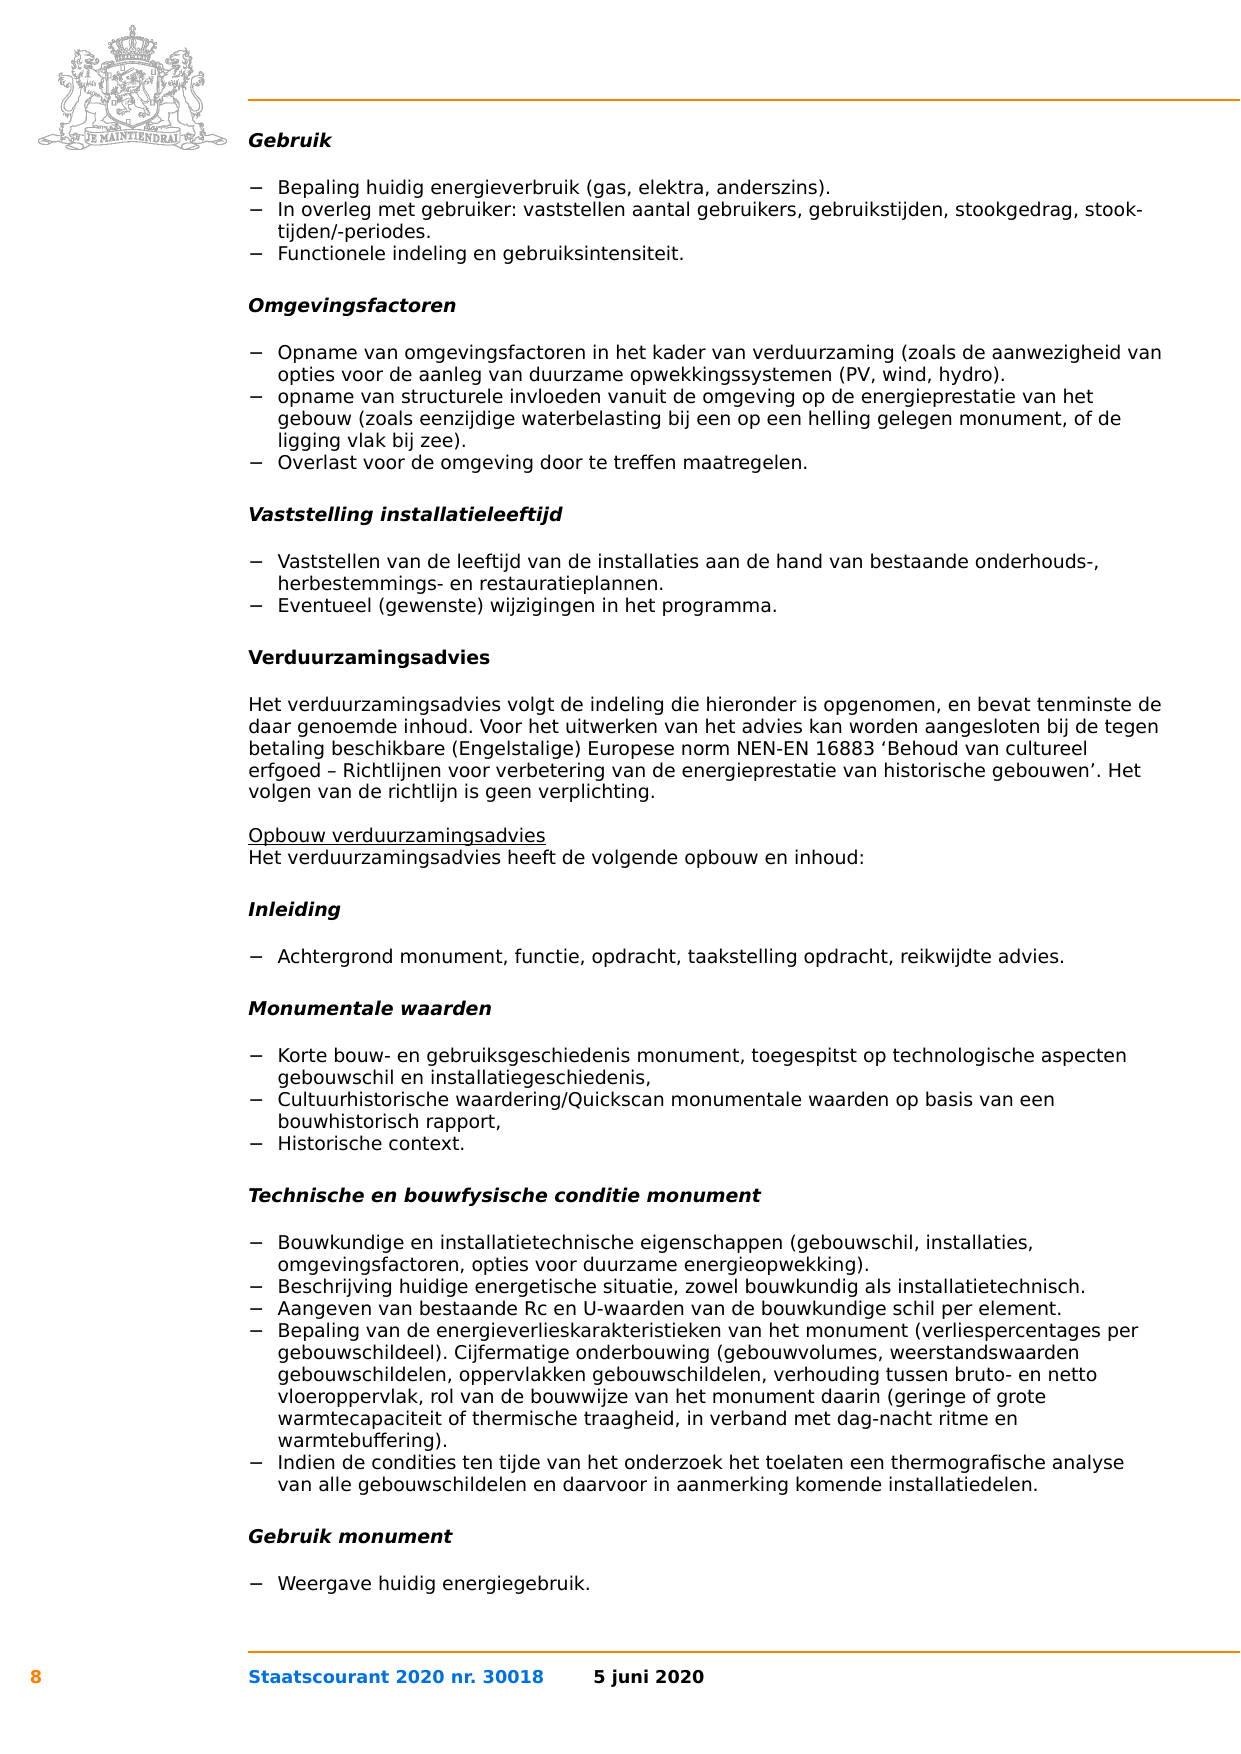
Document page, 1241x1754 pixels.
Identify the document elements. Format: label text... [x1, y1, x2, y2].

text − Functionele indeling en gebruiksintensiteit. [248, 243, 1163, 265]
text − Beschrijving huidige energetische situatie, zowel bouwkundig als installatietechnisch. [248, 1276, 1163, 1298]
text Opbouw verduurzamingsadvies [248, 825, 1163, 847]
text − Korte bouw- en gebruiksgeschiedenis monument, toegespitst op technologische aspecten gebouwschil en installatiegeschiedenis, [248, 1045, 1163, 1089]
text − Indien de condities ten tijde van het onderzoek het toelaten een thermografische analyse van alle gebouwschildelen en daarvoor in aanmerking komende installatiedelen. [248, 1452, 1163, 1496]
subtitle Monumentale waarden [248, 998, 1163, 1020]
text − Bepaling huidig energieverbruik (gas, elektra, anderszins). [248, 177, 1163, 199]
text − Overlast voor de omgeving door te treffen maatregelen. [248, 452, 1163, 474]
text − Weergave huidig energiegebruik. [248, 1573, 1163, 1595]
subtitle Technische en bouwfysische conditie monument [248, 1185, 1163, 1207]
text − Aangeven van bestaande Rc en U-waarden van de bouwkundige schil per element. [248, 1298, 1163, 1320]
text − Vaststellen van de leeftijd van de installaties aan de hand van bestaande onderhouds-, herbestemmings- en restauratieplannen. [248, 551, 1163, 594]
text − Eventueel (gewenste) wijzigingen in het programma. [248, 594, 1163, 617]
subtitle Gebruik monument [248, 1526, 1163, 1548]
subtitle Verduurzamingsadvies [248, 647, 1163, 668]
subtitle Gebruik [248, 130, 1163, 152]
subtitle Vaststelling installatieleeftijd [248, 504, 1163, 526]
text − opname van structurele invloeden vanuit de omgeving op de energieprestatie van het gebouw (zoals eenzijdige waterbelasting bij een op een helling gelegen monument, of de ligging vlak bij zee). [248, 386, 1163, 452]
text − In overleg met gebruiker: vaststellen aantal gebruikers, gebruikstijden, stookgedrag, stook-tijden/-periodes. [248, 199, 1163, 243]
text Het verduurzamingsadvies volgt de indeling die hieronder is opgenomen, en bevat tenminste de daar genoemde inhoud. Voor het uitwerken van het advies kan worden aangesloten bij de tegen betaling beschikbare (Engelstalige) Europese norm NEN-EN 16883 ‘Behoud van cultureel erfgoed – Richtlijnen voor verbetering van de energieprestatie van historische gebouwen’. Het volgen van de richtlijn is geen verplichting. [248, 693, 1163, 803]
picture [38, 25, 227, 150]
text − Bepaling van de energieverlieskarakteristieken van het monument (verliespercentages per gebouwschildeel). Cijfermatige onderbouwing (gebouwvolumes, weerstandswaarden gebouwschildelen, oppervlakken gebouwschildelen, verhouding tussen bruto- en netto vloeroppervlak, rol van de bouwwijze van het monument daarin (geringe of grote warmtecapaciteit of thermische traagheid, in verband met dag-nacht ritme en warmtebuffering). [248, 1320, 1163, 1452]
subtitle Omgevingsfactoren [248, 295, 1163, 317]
subtitle Inleiding [248, 899, 1163, 921]
text − Opname van omgevingsfactoren in het kader van verduurzaming (zoals de aanwezigheid van opties voor de aanleg van duurzame opwekkingssystemen (PV, wind, hydro). [248, 342, 1163, 386]
text − Bouwkundige en installatietechnische eigenschappen (gebouwschil, installaties, omgevingsfactoren, opties voor duurzame energieopwekking). [248, 1232, 1163, 1276]
text − Historische context. [248, 1133, 1163, 1155]
text Het verduurzamingsadvies heeft de volgende opbouw en inhoud: [248, 847, 1163, 869]
text − Cultuurhistorische waardering/Quickscan monumentale waarden op basis van een bouwhistorisch rapport, [248, 1089, 1163, 1133]
text − Achtergrond monument, functie, opdracht, taakstelling opdracht, reikwijdte advies. [248, 946, 1163, 968]
